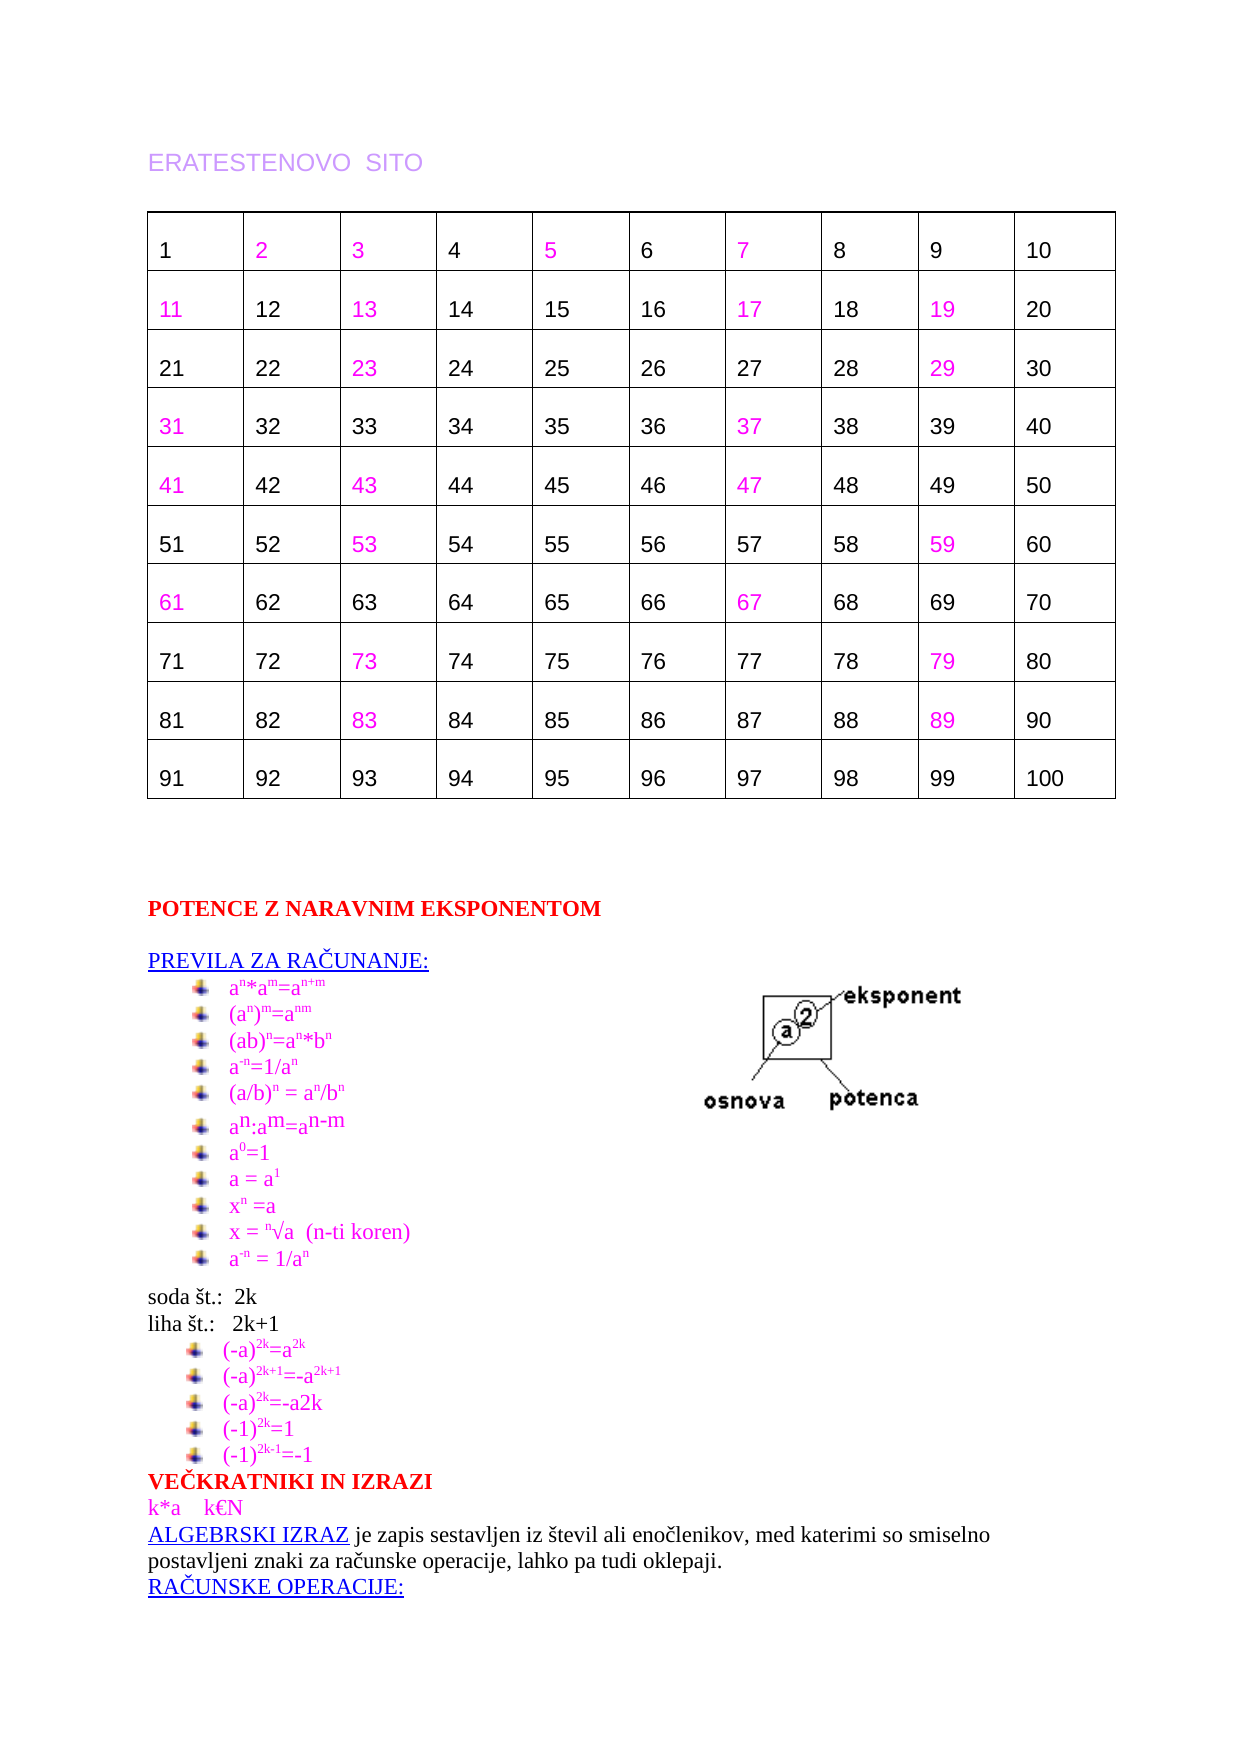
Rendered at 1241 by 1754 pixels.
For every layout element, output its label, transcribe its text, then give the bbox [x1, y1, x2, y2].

table_cell 62 [244, 564, 340, 622]
list x = n√a (n-ti koren) [191, 1218, 1093, 1244]
table_cell 38 [822, 388, 918, 446]
picture [192, 1031, 209, 1049]
list xn =a [191, 1192, 1093, 1218]
table_cell 52 [244, 506, 340, 563]
table_cell 46 [630, 447, 725, 504]
list [975, 1053, 1093, 1079]
picture [192, 1005, 209, 1022]
table_cell 12 [244, 271, 340, 329]
table_cell 79 [919, 623, 1014, 681]
text VEČKRATNIKI IN IZRAZI [148, 1468, 1093, 1494]
list (a/b)n = an/bn [191, 1079, 672, 1106]
table_cell 24 [437, 330, 532, 387]
table_cell 93 [341, 740, 436, 798]
table_cell 30 [1015, 330, 1115, 387]
table_cell 42 [244, 447, 340, 504]
table_cell 36 [630, 388, 725, 446]
list (ab)n=an*bn [191, 1027, 672, 1053]
picture [192, 1084, 209, 1101]
table_cell 22 [244, 330, 340, 387]
table_cell 80 [1015, 623, 1115, 681]
table_cell 17 [726, 271, 821, 329]
table_header 6 [630, 213, 725, 270]
table_cell 44 [437, 447, 532, 504]
table_header 4 [437, 213, 532, 270]
table_cell 19 [919, 271, 1014, 329]
table_cell 69 [919, 564, 1014, 622]
list a-n=1/an [191, 1053, 672, 1079]
table_cell 81 [148, 682, 243, 739]
table_cell 96 [630, 740, 725, 798]
table_cell 49 [919, 447, 1014, 504]
text POTENCE Z NARAVNIM EKSPONENTOM [148, 895, 1093, 921]
table_cell 13 [341, 271, 436, 329]
table_cell 15 [533, 271, 629, 329]
table_header 9 [919, 213, 1014, 270]
table_cell 11 [148, 271, 243, 329]
picture [192, 978, 209, 996]
table_cell 70 [1015, 564, 1115, 622]
table_cell 63 [341, 564, 436, 622]
list (-1)2k-1=-1 [185, 1442, 1093, 1468]
table_cell 85 [533, 682, 629, 739]
text PREVILA ZA RAČUNANJE: [148, 948, 1093, 974]
table_cell 100 [1015, 740, 1115, 798]
picture [186, 1420, 203, 1437]
picture [192, 1249, 209, 1266]
text soda št.: 2k [148, 1283, 1093, 1310]
table_cell 66 [630, 564, 725, 622]
table_cell 83 [341, 682, 436, 739]
text liha št.: 2k+1 [148, 1310, 1093, 1336]
table_cell 28 [822, 330, 918, 387]
list [975, 1000, 1093, 1027]
table_cell 29 [919, 330, 1014, 387]
table_cell 60 [1015, 506, 1115, 563]
table_cell 99 [919, 740, 1014, 798]
table_cell 98 [822, 740, 918, 798]
table_cell 26 [630, 330, 725, 387]
table_cell 90 [1015, 682, 1115, 739]
table_cell 68 [822, 564, 918, 622]
picture [186, 1446, 203, 1464]
list (-a)2k+1=-a2k+1 [185, 1362, 1093, 1389]
table_cell 54 [437, 506, 532, 563]
table_cell 73 [341, 623, 436, 681]
list [975, 1079, 1093, 1106]
table_header 1 [148, 213, 243, 270]
table_cell 34 [437, 388, 532, 446]
list a-n = 1/an [191, 1244, 1093, 1271]
table_cell 87 [726, 682, 821, 739]
picture [186, 1393, 203, 1411]
table_cell 71 [148, 623, 243, 681]
list [975, 974, 1093, 1000]
table_cell 89 [919, 682, 1014, 739]
table_cell 33 [341, 388, 436, 446]
table_cell 84 [437, 682, 532, 739]
table_header 7 [726, 213, 821, 270]
table_cell 92 [244, 740, 340, 798]
list (-1)2k=1 [185, 1415, 1093, 1442]
picture [192, 1196, 209, 1214]
table_header 3 [341, 213, 436, 270]
table_cell 23 [341, 330, 436, 387]
table_cell 47 [726, 447, 821, 504]
table_cell 91 [148, 740, 243, 798]
picture [192, 1170, 209, 1187]
picture [192, 1117, 209, 1135]
list (-a)2k=-a2k [185, 1389, 1093, 1415]
picture [192, 1058, 209, 1075]
table_cell 76 [630, 623, 725, 681]
table_cell 57 [726, 506, 821, 563]
table_cell 74 [437, 623, 532, 681]
table_cell 40 [1015, 388, 1115, 446]
table_cell 31 [148, 388, 243, 446]
table_cell 25 [533, 330, 629, 387]
table_cell 32 [244, 388, 340, 446]
table_cell 64 [437, 564, 532, 622]
table_cell 51 [148, 506, 243, 563]
table_header 2 [244, 213, 340, 270]
table_cell 65 [533, 564, 629, 622]
table_cell 56 [630, 506, 725, 563]
table_cell 88 [822, 682, 918, 739]
list a = a1 [191, 1166, 1093, 1192]
table_header 8 [822, 213, 918, 270]
table_cell 72 [244, 623, 340, 681]
table_cell 37 [726, 388, 821, 446]
table_cell 41 [148, 447, 243, 504]
table_header 5 [533, 213, 629, 270]
table_cell 94 [437, 740, 532, 798]
table_cell 43 [341, 447, 436, 504]
list an:am=an-m [191, 1106, 1093, 1139]
table_cell 82 [244, 682, 340, 739]
picture [186, 1367, 203, 1384]
table_cell 61 [148, 564, 243, 622]
list (-a)2k=a2k [185, 1336, 1093, 1362]
table_header 10 [1015, 213, 1115, 270]
list (an)m=anm [191, 1000, 672, 1027]
text k*a k€N [148, 1494, 1093, 1521]
table_cell 39 [919, 388, 1014, 446]
table_cell 97 [726, 740, 821, 798]
table_cell 27 [726, 330, 821, 387]
table_cell 55 [533, 506, 629, 563]
table_cell 16 [630, 271, 725, 329]
table_cell 77 [726, 623, 821, 681]
text RAČUNSKE OPERACIJE: [148, 1573, 1093, 1600]
picture [192, 1223, 209, 1240]
table_cell 58 [822, 506, 918, 563]
table_cell 18 [822, 271, 918, 329]
table_cell 59 [919, 506, 1014, 563]
list [975, 1027, 1093, 1053]
table_cell 20 [1015, 271, 1115, 329]
table_cell 78 [822, 623, 918, 681]
list an*am=an+m [191, 974, 672, 1000]
table_cell 95 [533, 740, 629, 798]
table_cell 21 [148, 330, 243, 387]
picture [186, 1341, 203, 1358]
table_cell 53 [341, 506, 436, 563]
text algebrski izraz je zapis sestavljen iz števil ali enočlenikov, med katerimi so smiselno postavljeni znaki za računske operacije, lahko pa tudi oklepaji. [148, 1521, 1093, 1573]
list a0=1 [191, 1139, 1093, 1166]
table_cell 14 [437, 271, 532, 329]
table_cell 75 [533, 623, 629, 681]
table_cell 48 [822, 447, 918, 504]
table_cell 35 [533, 388, 629, 446]
table_cell 67 [726, 564, 821, 622]
subtitle ERATESTENOVO SITO [148, 148, 1093, 176]
table_cell 45 [533, 447, 629, 504]
table_cell 86 [630, 682, 725, 739]
picture [192, 1144, 209, 1161]
table_cell 50 [1015, 447, 1115, 504]
